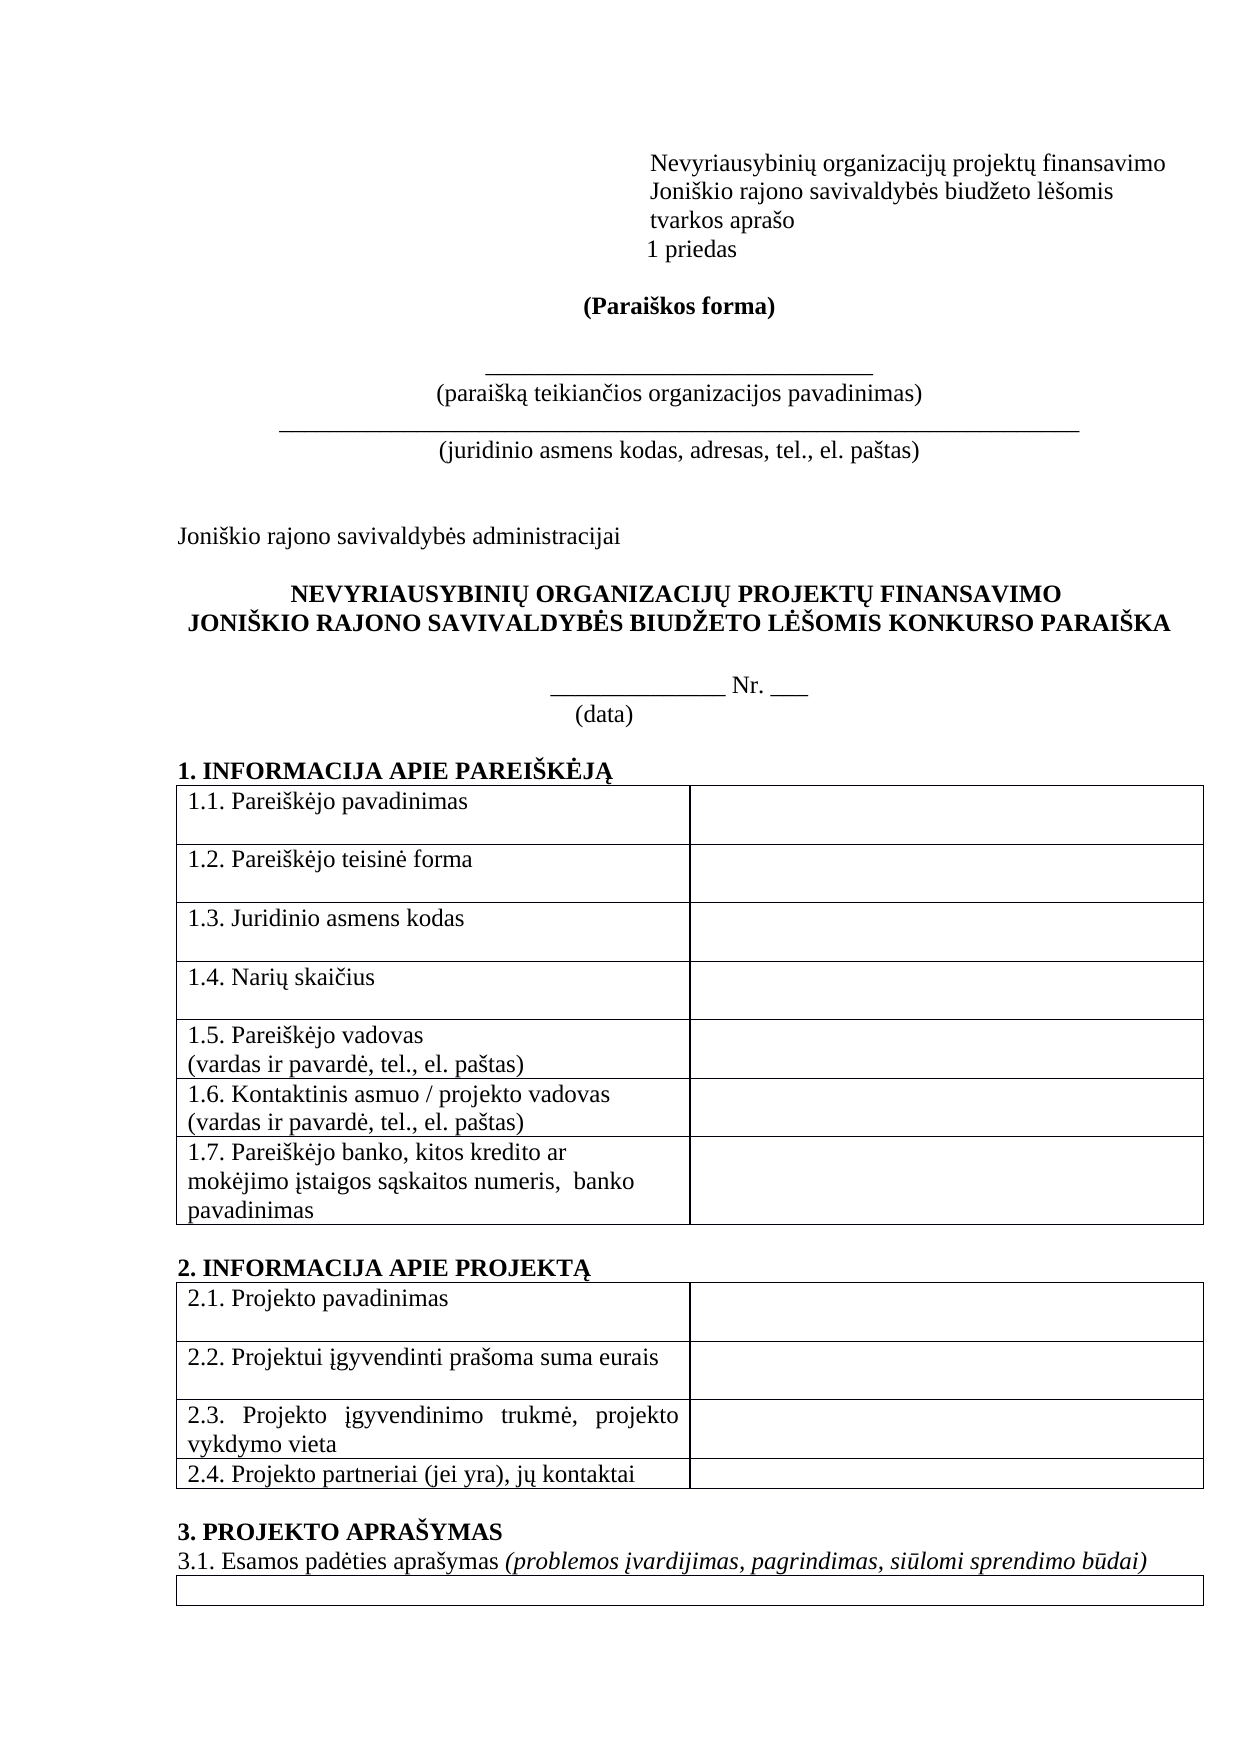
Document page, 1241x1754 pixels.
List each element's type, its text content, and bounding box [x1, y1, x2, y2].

text (paraišką teikiančios organizacijos pavadinimas) [177, 378, 1181, 406]
table_cell 1.3. Juridinio asmens kodas [177, 903, 689, 961]
table_header 2.1. Projekto pavadinimas [177, 1283, 689, 1341]
table_cell 1.6. Kontaktinis asmuo / projekto vadovas (vardas ir pavardė, tel., el. paštas) [177, 1079, 689, 1136]
text 3. PROJEKTO APRAŠYMAS [177, 1517, 1181, 1546]
text _______________________________ [177, 349, 1181, 378]
text Nevyriausybinių organizacijų projektų finansavimo [177, 579, 1181, 608]
text Nevyriausybinių organizacijų projektų finansavimo [650, 148, 1181, 176]
text (juridinio asmens kodas, adresas, tel., el. paštas) [177, 435, 1181, 464]
table_header [177, 1576, 1203, 1604]
text (Paraiškos forma) [177, 291, 1181, 320]
text Joniškio rajono savivaldybės administracijai [177, 521, 1181, 550]
table_header [691, 1283, 1203, 1341]
table_cell [691, 903, 1203, 961]
table_cell 1.4. Narių skaičius [177, 962, 689, 1019]
text 1. INFORMACIJA APIE PAREIŠKĖJĄ [177, 756, 1181, 785]
table_cell [691, 1079, 1203, 1136]
table_cell 1.2. Pareiškėjo teisinė forma [177, 845, 689, 902]
text 3.1. Esamos padėties aprašymas (problemos įvardijimas, pagrindimas, siūlomi sprendimo būdai) [177, 1546, 1181, 1575]
text ________________________________________________________________ [177, 406, 1181, 435]
table_cell [691, 1020, 1203, 1078]
table_cell 2.2. Projektui įgyvendinti prašoma suma eurais [177, 1342, 689, 1399]
table_cell 2.4. Projekto partneriai (jei yra), jų kontaktai [177, 1459, 689, 1487]
table_cell [691, 1400, 1203, 1458]
table_cell [691, 1459, 1203, 1487]
text 2. INFORMACIJA APIE PROJEKTĄ [177, 1253, 1181, 1282]
text ______________ Nr. ___ [177, 670, 1181, 699]
text Joniškio rajono savivaldybės biudžeto lėšomis [650, 176, 1181, 205]
text 1 priedas [646, 234, 1181, 263]
table_cell 1.5. Pareiškėjo vadovas (vardas ir pavardė, tel., el. paštas) [177, 1020, 689, 1078]
table_cell [691, 845, 1203, 902]
table_header [691, 786, 1203, 843]
table_cell 2.3. Projekto įgyvendinimo trukmė, projekto vykdymo vieta [177, 1400, 689, 1458]
table_cell [691, 962, 1203, 1019]
table_header 1.1. Pareiškėjo pavadinimas [177, 786, 689, 843]
table_cell [691, 1342, 1203, 1399]
text (data) [402, 699, 1181, 727]
text tvarkos aprašo [650, 205, 1181, 234]
table_cell [691, 1137, 1203, 1223]
table_cell 1.7. Pareiškėjo banko, kitos kredito ar mokėjimo įstaigos sąskaitos numeris, banko pavadinimas [177, 1137, 689, 1223]
text Joniškio rajono savivaldybės biudžeto lėšomis konkurso paraiška [177, 608, 1181, 636]
